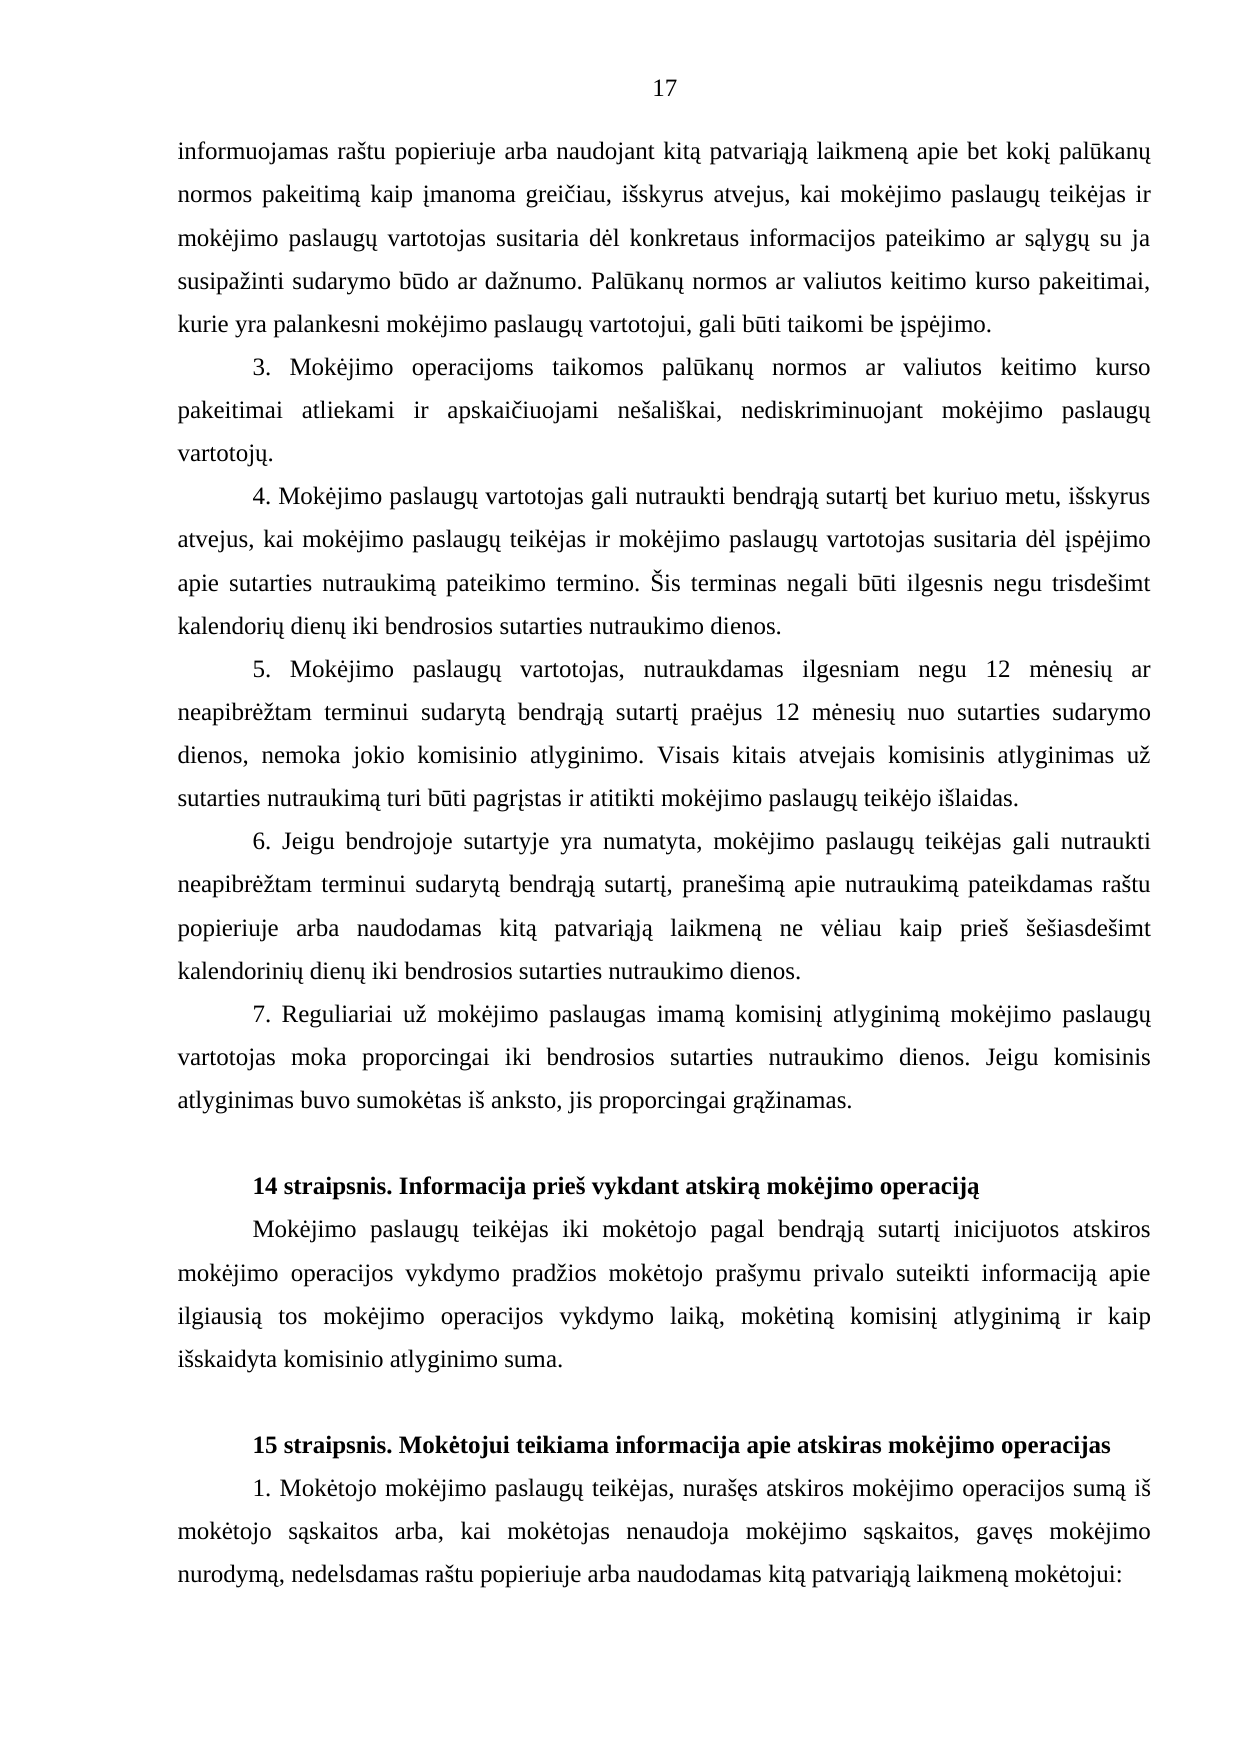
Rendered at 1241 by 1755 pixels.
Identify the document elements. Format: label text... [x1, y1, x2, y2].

text Mokėjimo paslaugų teikėjas iki mokėtojo pagal bendrąją sutartį inicijuotos atskiros mokėjimo operacijos vykdymo pradžios mokėtojo prašymu privalo suteikti informaciją apie ilgiausią tos mokėjimo operacijos vykdymo laiką, mokėtiną komisinį atlyginimą ir kaip išskaidyta komisinio atlyginimo suma. [177, 1214, 1152, 1373]
text 4. Mokėjimo paslaugų vartotojas gali nutraukti bendrąją sutartį bet kuriuo metu, išskyrus atvejus, kai mokėjimo paslaugų teikėjas ir mokėjimo paslaugų vartotojas susitaria dėl įspėjimo apie sutarties nutraukimą pateikimo termino. Šis terminas negali būti ilgesnis negu trisdešimt kalendorių dienų iki bendrosios sutarties nutraukimo dienos. [177, 481, 1152, 639]
text 1. Mokėtojo mokėjimo paslaugų teikėjas, nurašęs atskiros mokėjimo operacijos sumą iš mokėtojo sąskaitos arba, kai mokėtojas nenaudoja mokėjimo sąskaitos, gavęs mokėjimo nurodymą, nedelsdamas raštu popieriuje arba naudodamas kitą patvariąją laikmeną mokėtojui: [177, 1473, 1152, 1588]
text 7. Reguliariai už mokėjimo paslaugas imamą komisinį atlyginimą mokėjimo paslaugų vartotojas moka proporcingai iki bendrosios sutarties nutraukimo dienos. Jeigu komisinis atlyginimas buvo sumokėtas iš anksto, jis proporcingai grąžinamas. [177, 999, 1152, 1114]
text 5. Mokėjimo paslaugų vartotojas, nutraukdamas ilgesniam negu 12 mėnesių ar neapibrėžtam terminui sudarytą bendrąją sutartį praėjus 12 mėnesių nuo sutarties sudarymo dienos, nemoka jokio komisinio atlyginimo. Visais kitais atvejais komisinis atlyginimas už sutarties nutraukimą turi būti pagrįstas ir atitikti mokėjimo paslaugų teikėjo išlaidas. [177, 654, 1152, 812]
text 15 straipsnis. Mokėtojui teikiama informacija apie atskiras mokėjimo operacijas [177, 1430, 1152, 1459]
text informuojamas raštu popieriuje arba naudojant kitą patvariąją laikmeną apie bet kokį palūkanų normos pakeitimą kaip įmanoma greičiau, išskyrus atvejus, kai mokėjimo paslaugų teikėjas ir mokėjimo paslaugų vartotojas susitaria dėl konkretaus informacijos pateikimo ar sąlygų su ja susipažinti sudarymo būdo ar dažnumo. Palūkanų normos ar valiutos keitimo kurso pakeitimai, kurie yra palankesni mokėjimo paslaugų vartotojui, gali būti taikomi be įspėjimo. [177, 136, 1152, 338]
text 6. Jeigu bendrojoje sutartyje yra numatyta, mokėjimo paslaugų teikėjas gali nutraukti neapibrėžtam terminui sudarytą bendrąją sutartį, pranešimą apie nutraukimą pateikdamas raštu popieriuje arba naudodamas kitą patvariąją laikmeną ne vėliau kaip prieš šešiasdešimt kalendorinių dienų iki bendrosios sutarties nutraukimo dienos. [177, 826, 1152, 984]
text 3. Mokėjimo operacijoms taikomos palūkanų normos ar valiutos keitimo kurso pakeitimai atliekami ir apskaičiuojami nešališkai, nediskriminuojant mokėjimo paslaugų vartotojų. [177, 352, 1152, 467]
text 14 straipsnis. Informacija prieš vykdant atskirą mokėjimo operaciją [177, 1171, 1152, 1200]
